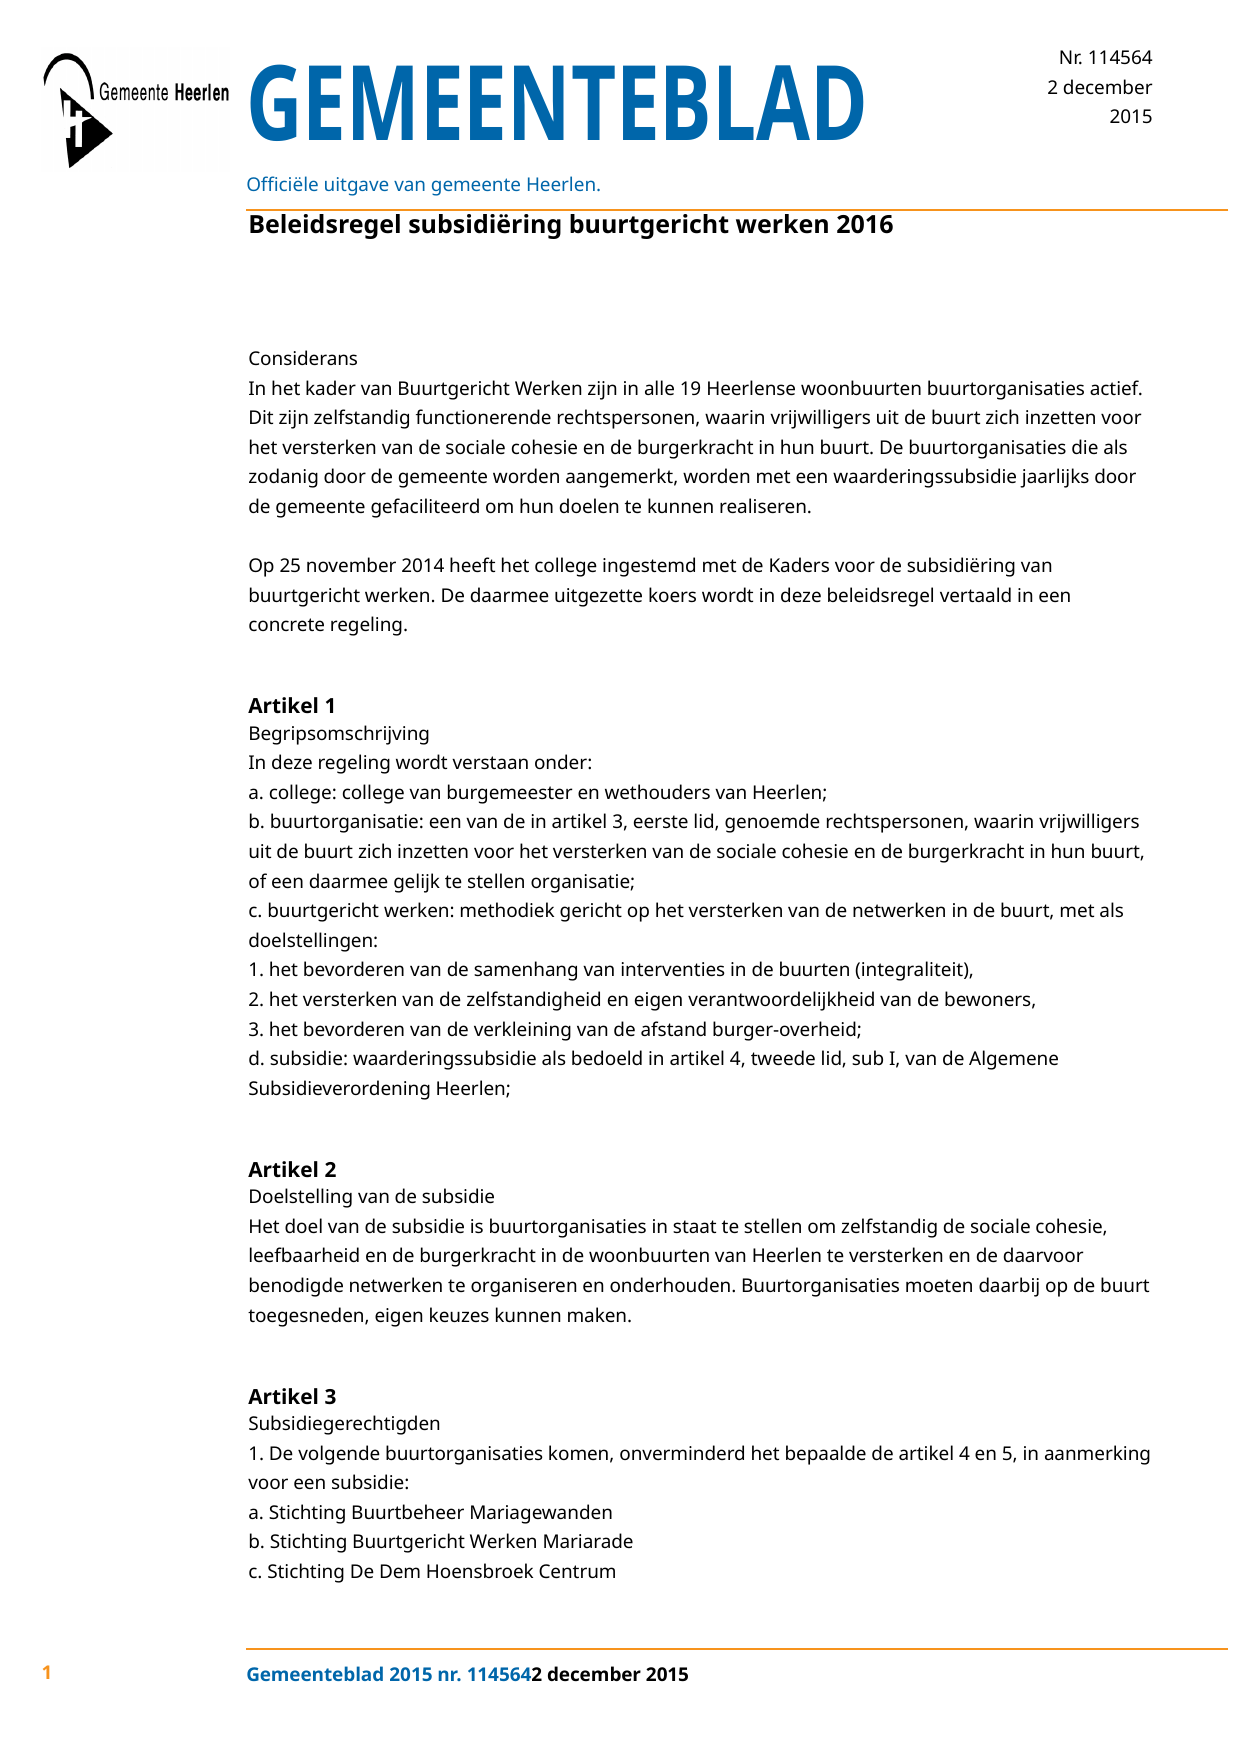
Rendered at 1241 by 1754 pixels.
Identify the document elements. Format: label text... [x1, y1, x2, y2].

text b. Stichting Buurtgericht Werken Mariarade [248, 1528, 1152, 1554]
text Subsidiegerechtigden [248, 1410, 1152, 1436]
text Het doel van de subsidie is buurtorganisaties in staat te stellen om zelfstandig de sociale cohesie, leefbaarheid en de burgerkracht in de woonbuurten van Heerlen te versterken en de daarvoor benodigde netwerken te organiseren en onderhouden. Buurtorganisaties moeten daarbij op de buurt toegesneden, eigen keuzes kunnen maken. [248, 1213, 1152, 1327]
text 1. De volgende buurtorganisaties komen, onverminderd het bepaalde de artikel 4 en 5, in aanmerking voor een subsidie: [248, 1440, 1152, 1495]
text 3. het bevorderen van de verkleining van de afstand burger-overheid; [248, 1016, 1152, 1042]
text a. college: college van burgemeester en wethouders van Heerlen; [248, 779, 1152, 805]
picture [41, 47, 231, 172]
text a. Stichting Buurtbeheer Mariagewanden [248, 1499, 1152, 1525]
text Op 25 november 2014 heeft het college ingestemd met de Kaders voor de subsidiëring van buurtgericht werken. De daarmee uitgezette koers wordt in deze beleidsregel vertaald in een concrete regeling. [248, 552, 1152, 637]
text In deze regeling wordt verstaan onder: [248, 749, 1152, 775]
text Doelstelling van de subsidie [248, 1183, 1152, 1209]
text Artikel 2 [248, 1155, 1152, 1183]
text Considerans [248, 345, 1152, 371]
text c. Stichting De Dem Hoensbroek Centrum [248, 1558, 1152, 1584]
text c. buurtgericht werken: methodiek gericht op het versterken van de netwerken in de buurt, met als doelstellingen: [248, 897, 1152, 953]
text Begripsomschrijving [248, 720, 1152, 746]
text b. buurtorganisatie: een van de in artikel 3, eerste lid, genoemde rechtspersonen, waarin vrijwilligers uit de buurt zich inzetten voor het versterken van de sociale cohesie en de burgerkracht in hun buurt, of een daarmee gelijk te stellen organisatie; [248, 809, 1152, 894]
text d. subsidie: waarderingssubsidie als bedoeld in artikel 4, tweede lid, sub I, van de Algemene Subsidieverordening Heerlen; [248, 1045, 1152, 1101]
text 1. het bevorderen van de samenhang van interventies in de buurten (integraliteit), [248, 957, 1152, 982]
text Artikel 1 [248, 692, 1152, 720]
text Artikel 3 [248, 1382, 1152, 1410]
text In het kader van Buurtgericht Werken zijn in alle 19 Heerlense woonbuurten buurtorganisaties actief. Dit zijn zelfstandig functionerende rechtspersonen, waarin vrijwilligers uit de buurt zich inzetten voor het versterken van de sociale cohesie en de burgerkracht in hun buurt. De buurtorganisaties die als zodanig door de gemeente worden aangemerkt, worden met een waarderingssubsidie jaarlijks door de gemeente gefaciliteerd om hun doelen te kunnen realiseren. [248, 375, 1152, 519]
text 2. het versterken van de zelfstandigheid en eigen verantwoordelijkheid van de bewoners, [248, 986, 1152, 1012]
text Beleidsregel subsidiëring buurtgericht werken 2016 [248, 211, 1152, 241]
